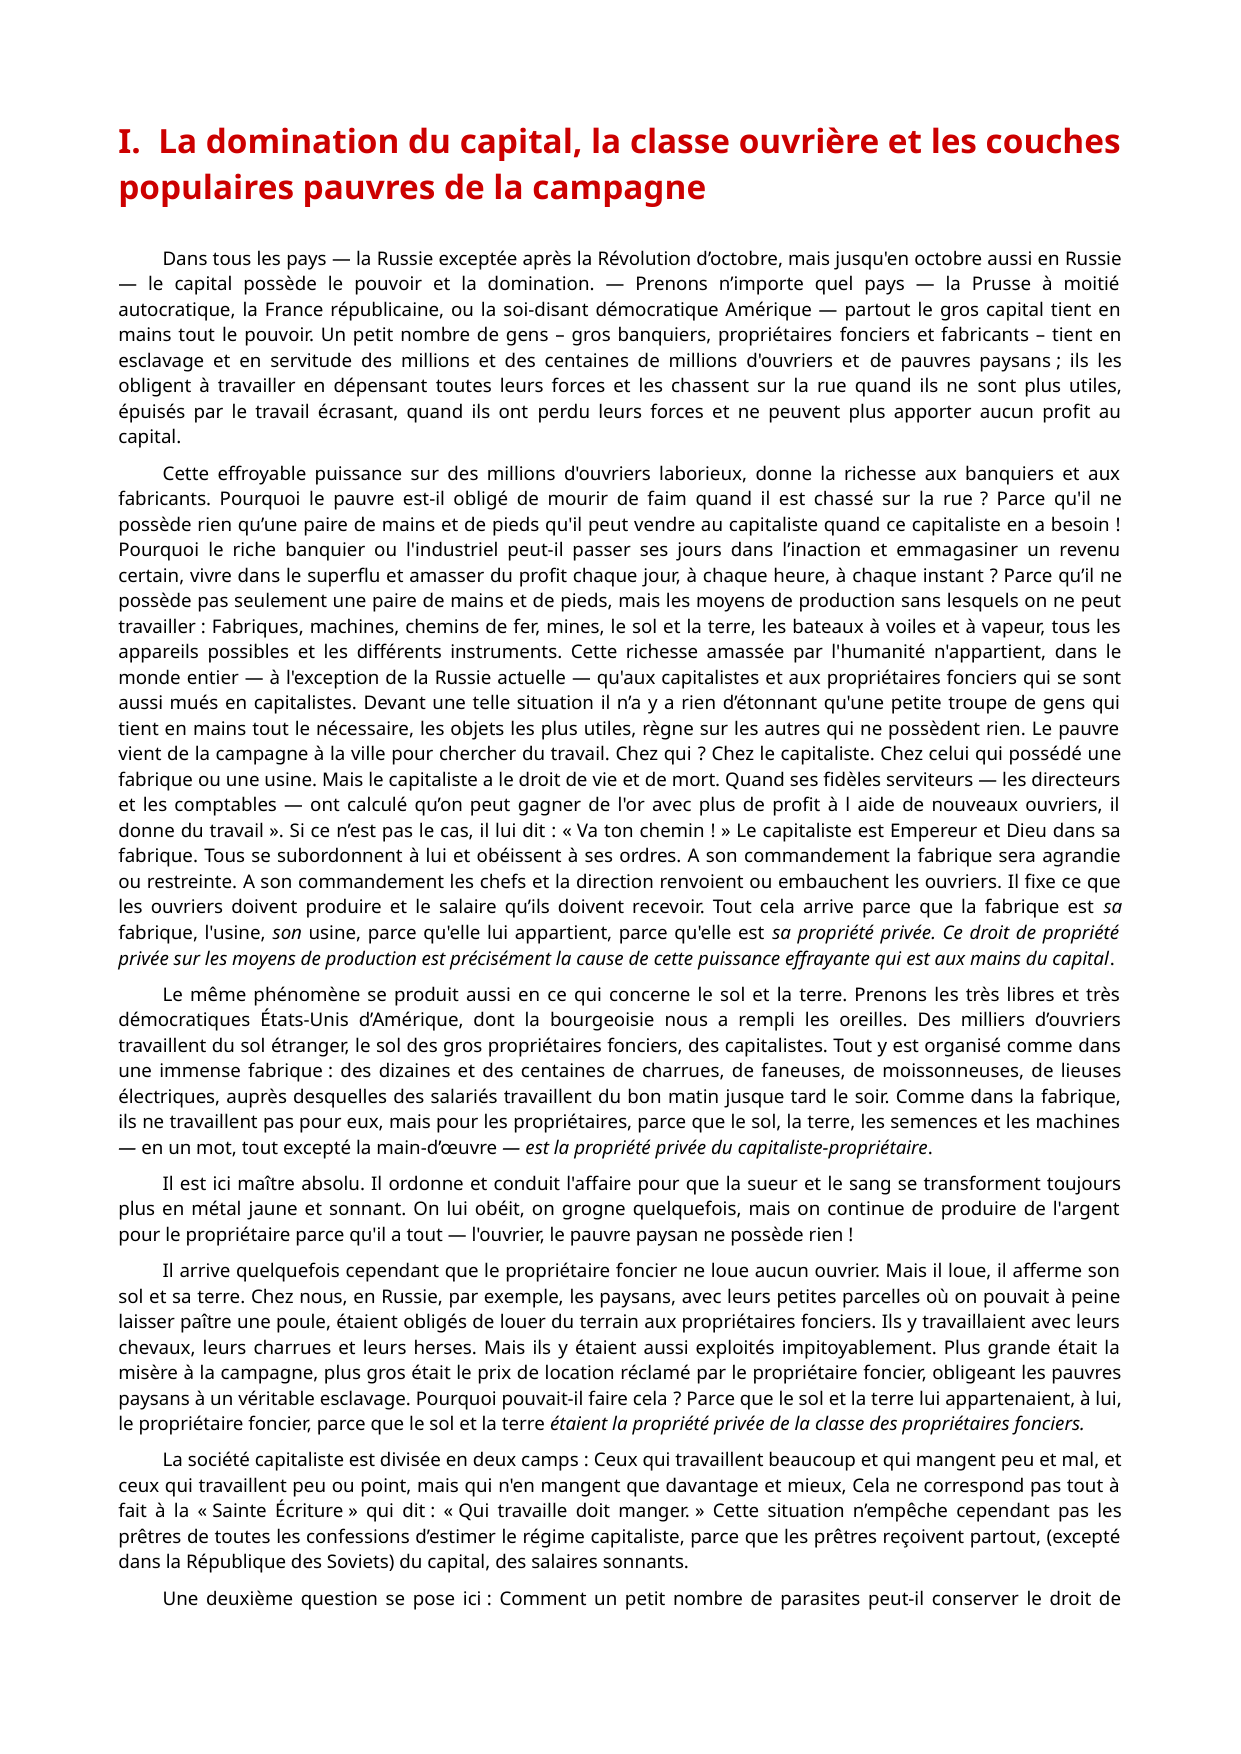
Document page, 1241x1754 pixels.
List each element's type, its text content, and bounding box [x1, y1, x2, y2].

text Il est ici maître absolu. Il ordonne et conduit l'affaire pour que la sueur et le sang se transforment toujours plus en métal jaune et sonnant. On lui obéit, on grogne quelquefois, mais on continue de produire de l'argent pour le propriétaire parce qu'il a tout — l'ouvrier, le pauvre paysan ne possède rien ! [118, 1170, 1122, 1247]
text Cette effroyable puissance sur des millions d'ouvriers laborieux, donne la richesse aux banquiers et aux fabricants. Pourquoi le pauvre est-il obligé de mourir de faim quand il est chassé sur la rue ? Parce qu'il ne possède rien qu’une paire de mains et de pieds qu'il peut vendre au capitaliste quand ce capitaliste en a besoin ! Pourquoi le riche banquier ou l'industriel peut-il passer ses jours dans l’inaction et emmagasiner un revenu certain, vivre dans le superflu et amasser du profit chaque jour, à chaque heure, à chaque instant ? Parce qu’il ne possède pas seulement une paire de mains et de pieds, mais les moyens de production sans lesquels on ne peut travailler : Fabriques, machines, chemins de fer, mines, le sol et la terre, les bateaux à voiles et à vapeur, tous les appareils possibles et les différents instruments. Cette richesse amassée par l'humanité n'appartient, dans le monde entier — à l'exception de la Russie actuelle — qu'aux capitalistes et aux propriétaires fonciers qui se sont aussi mués en capitalistes. Devant une telle situation il n’a y a rien d’étonnant qu'une petite troupe de gens qui tient en mains tout le nécessaire, les objets les plus utiles, règne sur les autres qui ne possèdent rien. Le pauvre vient de la campagne à la ville pour chercher du travail. Chez qui ? Chez le capitaliste. Chez celui qui possédé une fabrique ou une usine. Mais le capitaliste a le droit de vie et de mort. Quand ses fidèles serviteurs — les directeurs et les comptables — ont calculé qu’on peut gagner de l'or avec plus de profit à l aide de nouveaux ouvriers, il donne du travail ». Si ce n’est pas le cas, il lui dit : « Va ton chemin ! » Le capitaliste est Empereur et Dieu dans sa fabrique. Tous se subordonnent à lui et obéissent à ses ordres. A son commandement la fabrique sera agrandie ou restreinte. A son commandement les chefs et la direction renvoient ou embauchent les ouvriers. Il fixe ce que les ouvriers doivent produire et le salaire qu’ils doivent recevoir. Tout cela arrive parce que la fabrique est sa fabrique, l'usine, son usine, parce qu'elle lui appartient, parce qu'elle est sa propriété privée. Ce droit de propriété privée sur les moyens de production est précisément la cause de cette puissance effrayante qui est aux mains du capital. [118, 460, 1122, 970]
text Il arrive quelquefois cependant que le propriétaire foncier ne loue aucun ouvrier. Mais il loue, il afferme son sol et sa terre. Chez nous, en Russie, par exemple, les paysans, avec leurs petites parcelles où on pouvait à peine laisser paître une poule, étaient obligés de louer du terrain aux propriétaires fonciers. Ils y travaillaient avec leurs chevaux, leurs charrues et leurs herses. Mais ils y étaient aussi exploités impitoyablement. Plus grande était la misère à la campagne, plus gros était le prix de location réclamé par le propriétaire foncier, obligeant les pauvres paysans à un véritable esclavage. Pourquoi pouvait-il faire cela ? Parce que le sol et la terre lui appartenaient, à lui, le propriétaire foncier, parce que le sol et la terre étaient la propriété privée de la classe des propriétaires fonciers. [118, 1257, 1122, 1436]
text Une deuxième question se pose ici : Comment un petit nombre de parasites peut-il conserver le droit de [118, 1585, 1122, 1610]
text Dans tous les pays — la Russie exceptée après la Révolution d’octobre, mais jusqu'en octobre aussi en Russie — le capital possède le pouvoir et la domination. — Prenons n’importe quel pays — la Prusse à moitié autocratique, la France républicaine, ou la soi-disant démocratique Amérique — partout le gros capital tient en mains tout le pouvoir. Un petit nombre de gens – gros banquiers, propriétaires fonciers et fabricants – tient en esclavage et en servitude des millions et des centaines de millions d'ouvriers et de pauvres paysans ; ils les obligent à travailler en dépensant toutes leurs forces et les chassent sur la rue quand ils ne sont plus utiles, épuisés par le travail écrasant, quand ils ont perdu leurs forces et ne peuvent plus apporter aucun profit au capital. [118, 245, 1122, 449]
text Le même phénomène se produit aussi en ce qui concerne le sol et la terre. Prenons les très libres et très démocratiques États-Unis d’Amérique, dont la bourgeoisie nous a rempli les oreilles. Des milliers d’ouvriers travaillent du sol étranger, le sol des gros propriétaires fonciers, des capitalistes. Tout y est organisé comme dans une immense fabrique : des dizaines et des centaines de charrues, de faneuses, de moissonneuses, de lieuses électriques, auprès desquelles des salariés travaillent du bon matin jusque tard le soir. Comme dans la fabrique, ils ne travaillent pas pour eux, mais pour les propriétaires, parce que le sol, la terre, les semences et les machines — en un mot, tout excepté la main-d’œuvre — est la propriété privée du capitaliste-propriétaire. [118, 981, 1122, 1159]
subtitle I. La domination du capital, la classe ouvrière et les couches populaires pauvres de la campagne [118, 118, 1122, 209]
text La société capitaliste est divisée en deux camps : Ceux qui travaillent beaucoup et qui mangent peu et mal, et ceux qui travaillent peu ou point, mais qui n'en mangent que davantage et mieux, Cela ne correspond pas tout à fait à la « Sainte Écriture » qui dit : « Qui travaille doit manger. » Cette situation n’empêche cependant pas les prêtres de toutes les confessions d’estimer le régime capitaliste, parce que les prêtres reçoivent partout, (excepté dans la République des Soviets) du capital, des salaires sonnants. [118, 1447, 1122, 1574]
